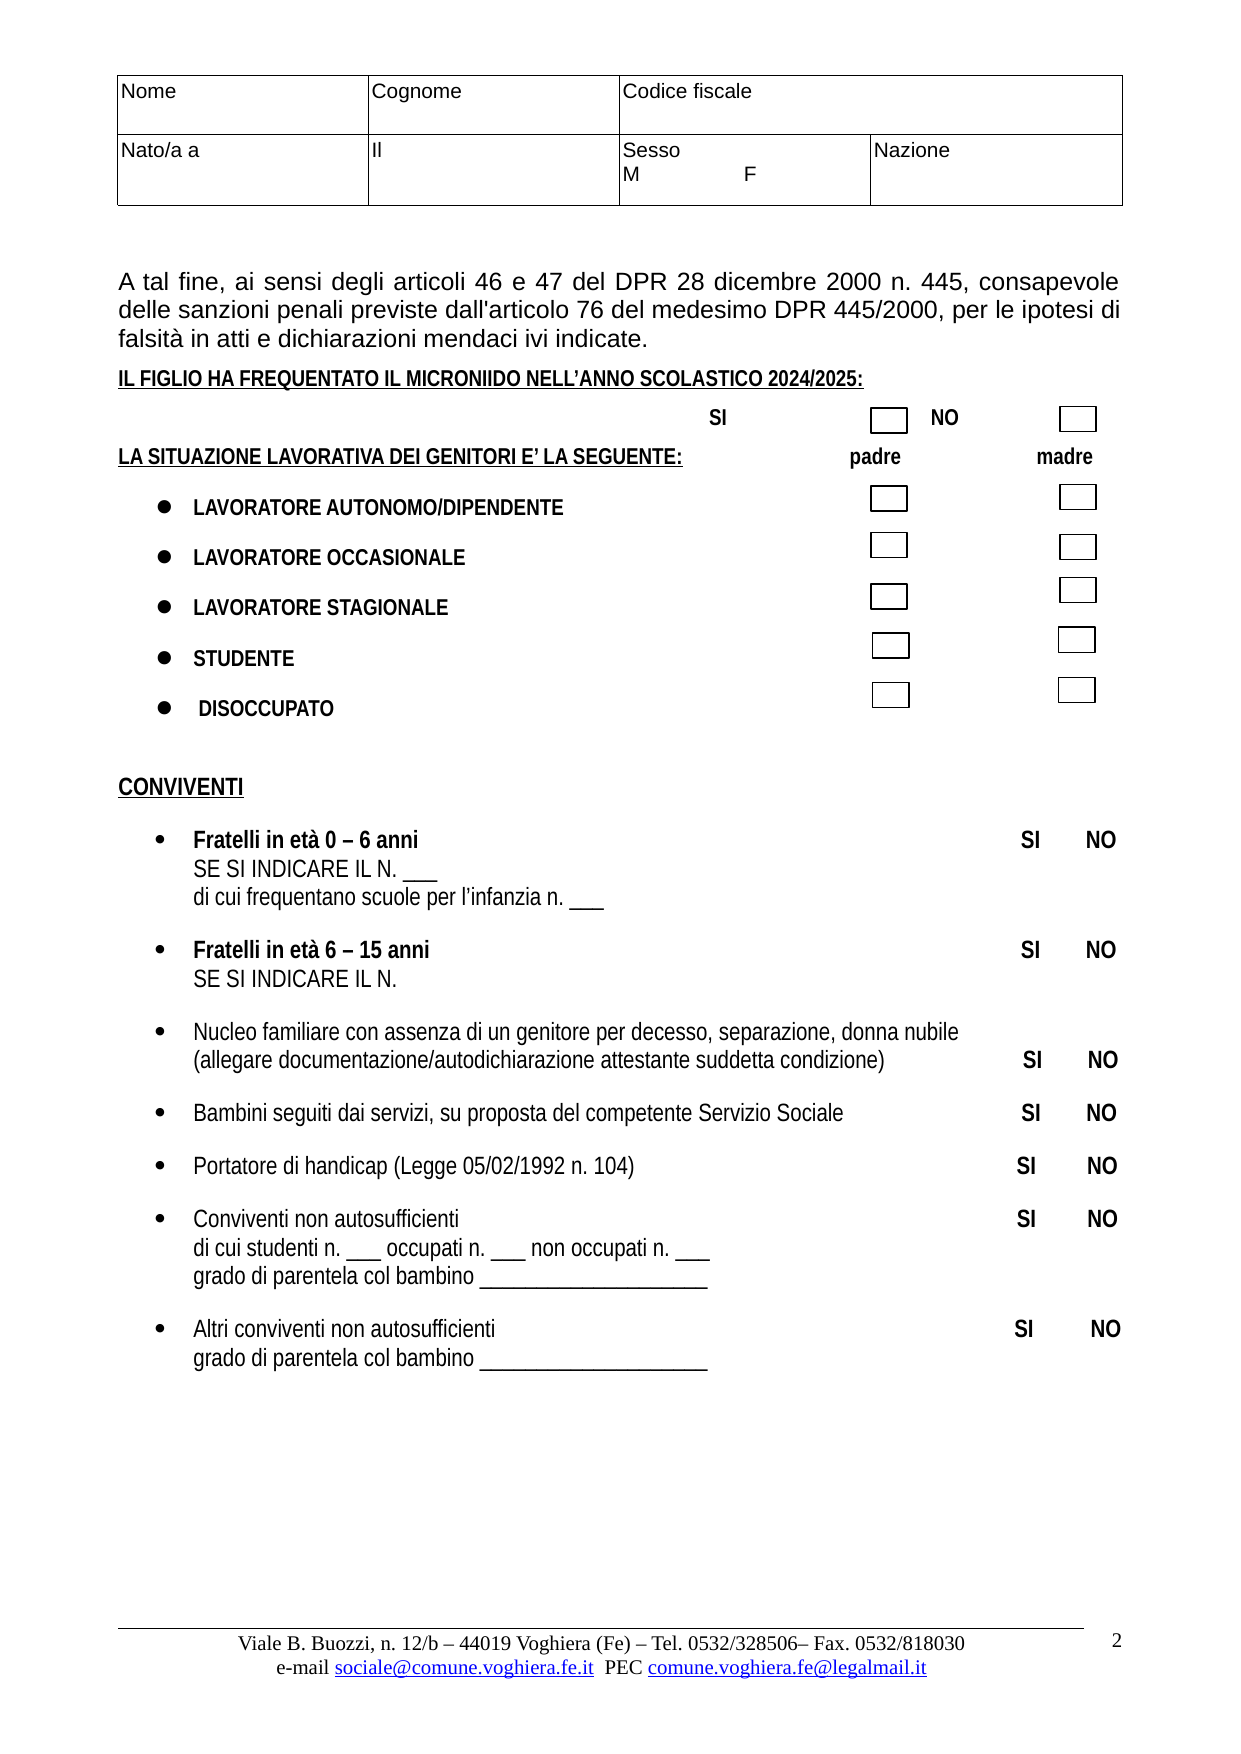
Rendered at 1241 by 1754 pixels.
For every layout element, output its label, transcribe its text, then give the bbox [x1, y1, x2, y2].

text (allegare documentazione/autodichiarazione attestante suddetta condizione) SI NO [193, 1045, 1122, 1074]
text SI NO [118, 404, 1122, 431]
text di cui studenti n. ___ occupati n. ___ non occupati n. ___ [193, 1233, 1122, 1261]
text SE SI INDICARE IL N. ___ [193, 853, 1122, 882]
text A tal fine, ai sensi degli articoli 46 e 47 del DPR 28 dicembre 2000 n. 445, consapevole delle sanzioni penali previste dall'articolo 76 del medesimo DPR 445/2000, per le ipotesi di falsità in atti e dichiarazioni mendaci ivi indicate. [118, 267, 1122, 353]
list Fratelli in età 0 – 6 anni SI NO [156, 825, 1122, 853]
table_cell Nato/a a [118, 135, 368, 205]
list Altri conviventi non autosufficienti SI NO [156, 1314, 1122, 1343]
list DISOCCUPATO [156, 695, 1122, 722]
table_cell Nazione [871, 135, 1122, 205]
list LAVORATORE STAGIONALE [156, 594, 1122, 621]
table_header Cognome [369, 76, 619, 134]
list Conviventi non autosufficienti SI NO [156, 1204, 1122, 1233]
list STUDENTE [156, 645, 1122, 671]
text LA SITUAZIONE LAVORATIVA DEI GENITORI E’ LA SEGUENTE: padre madre [118, 443, 1122, 469]
subtitle CONVIVENTI [118, 772, 1122, 801]
text grado di parentela col bambino ____________________ [193, 1343, 1122, 1372]
text di cui frequentano scuole per l’infanzia n. ___ [193, 882, 1122, 911]
list LAVORATORE OCCASIONALE [156, 544, 1122, 570]
text SE SI INDICARE IL N. [193, 964, 1122, 992]
list LAVORATORE AUTONOMO/DIPENDENTE [156, 493, 1122, 520]
text grado di parentela col bambino ____________________ [193, 1261, 1122, 1290]
table_header Nome [118, 76, 368, 134]
table_header Codice fiscale [620, 76, 1122, 134]
list Portatore di handicap (Legge 05/02/1992 n. 104) SI NO [156, 1151, 1122, 1180]
table_cell Il [369, 135, 619, 205]
table_cell Sesso M F [620, 135, 870, 205]
list Bambini seguiti dai servizi, su proposta del competente Servizio Sociale SI NO [156, 1098, 1122, 1127]
list Fratelli in età 6 – 15 anni SI NO [156, 935, 1122, 964]
list Nucleo familiare con assenza di un genitore per decesso, separazione, donna nubile [156, 1016, 1122, 1045]
text IL FIGLIO HA FREQUENTATO IL MICRONIIDO NELL’ANNO SCOLASTICO 2024/2025: [118, 365, 1122, 392]
